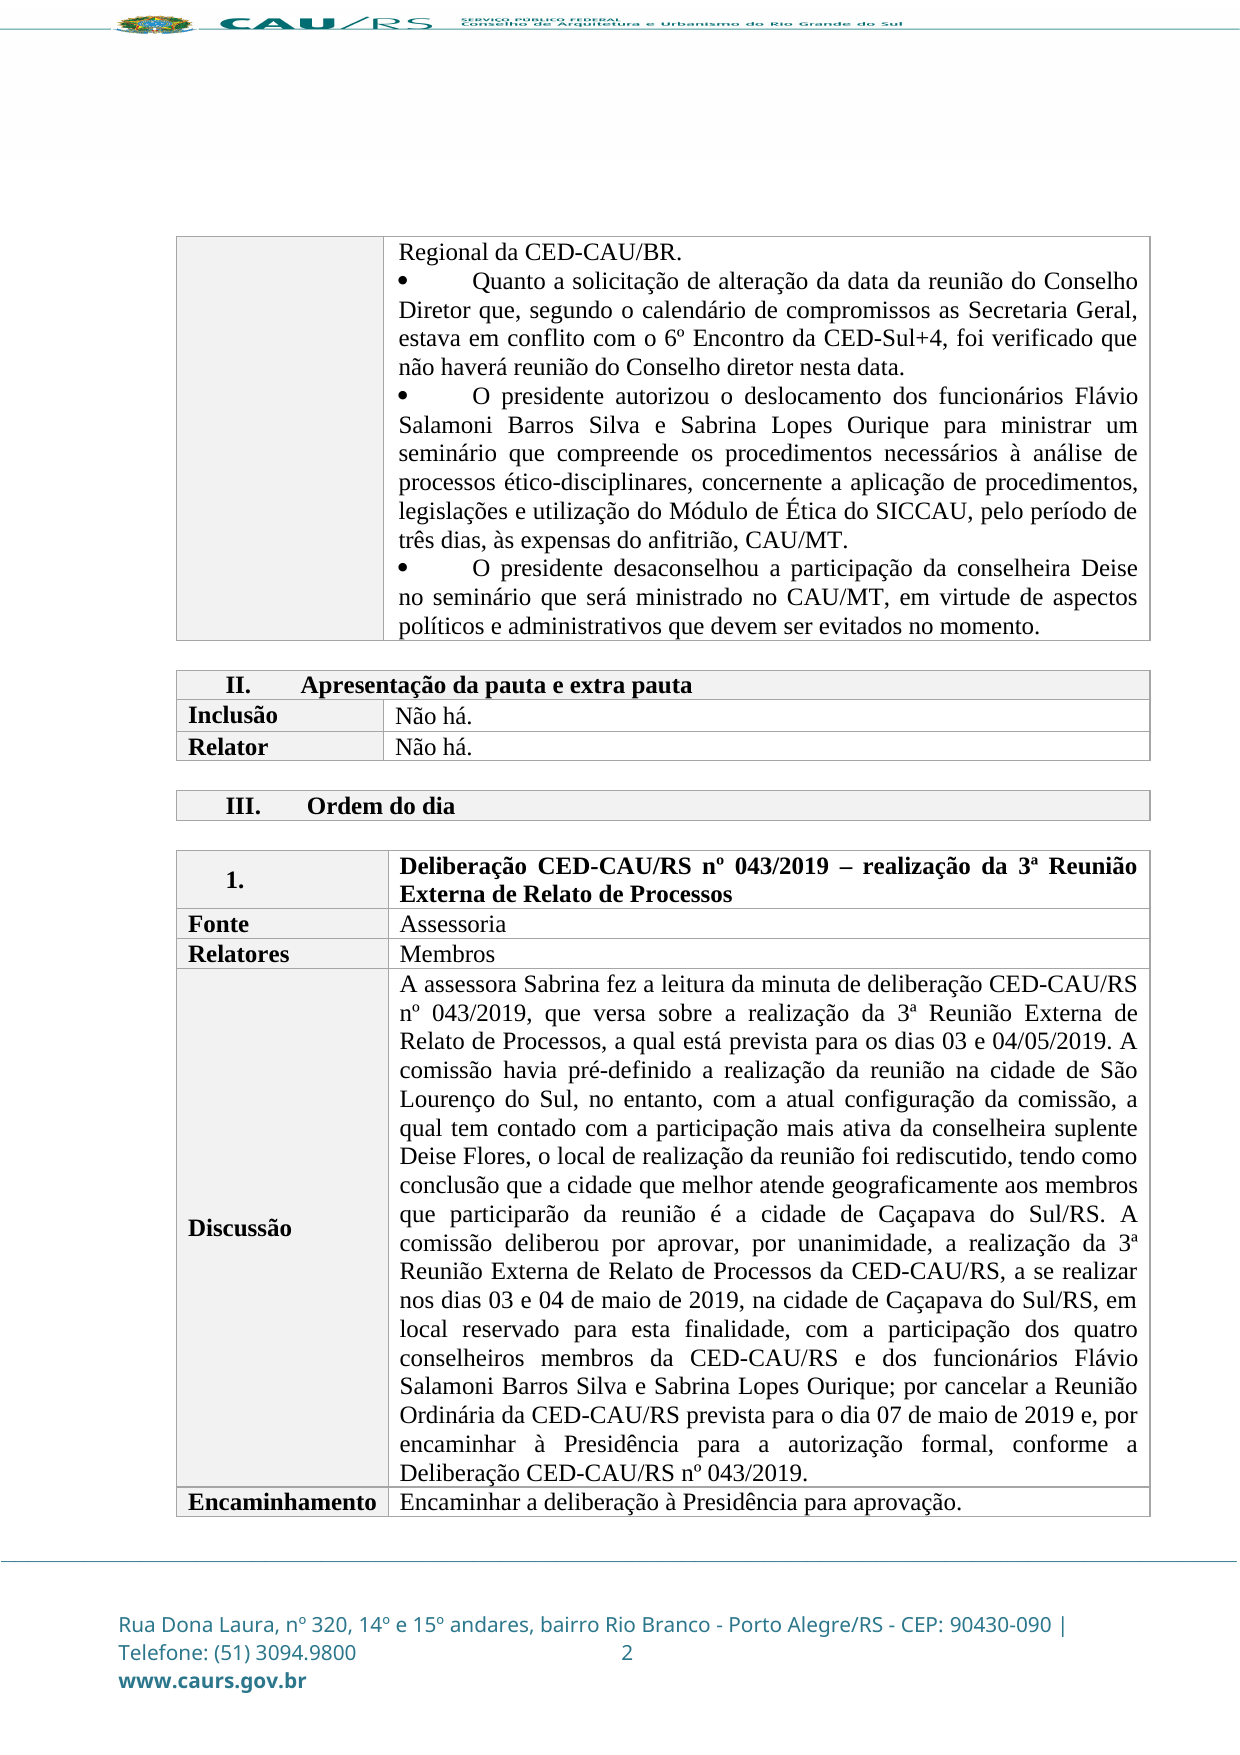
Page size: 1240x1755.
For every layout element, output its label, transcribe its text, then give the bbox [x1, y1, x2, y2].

table_header [177, 851, 388, 908]
table_header Deliberação CED-CAU/RS nº 043/2019 – realização da 3ª Reunião Externa de Relato de Processos [389, 851, 1149, 908]
table_cell Fonte [177, 909, 388, 938]
table_header Apresentação da pauta e extra pauta [177, 671, 1149, 699]
table_cell Membros [389, 939, 1149, 968]
table_cell Encaminhar a deliberação à Presidência para aprovação. [389, 1488, 1149, 1516]
table_cell Assessoria [389, 909, 1149, 938]
table_header Ordem do dia [177, 791, 1149, 820]
table_cell [177, 237, 383, 640]
table_cell Inclusão [177, 700, 383, 731]
table_cell Relator [177, 732, 383, 760]
table_cell Discussão [177, 969, 388, 1486]
table_cell Não há. [384, 700, 1149, 731]
table_cell Regional da CED-CAU/BR. Quanto a solicitação de alteração da data da reunião do Conselho Diretor que, segundo o calendário de compromissos as Secretaria Geral, estava em conflito com o 6º Encontro da CED-Sul+4, foi verificado que não haverá reunião do Conselho diretor nesta data. O presidente autorizou o deslocamento dos funcionários Flávio Salamoni Barros Silva e Sabrina Lopes Ourique para ministrar um seminário que compreende os procedimentos necessários à análise de processos ético-disciplinares, concernente a aplicação de procedimentos, legislações e utilização do Módulo de Ética do SICCAU, pelo período de três dias, às expensas do anfitrião, CAU/MT. O presidente desaconselhou a participação da conselheira Deise no seminário que será ministrado no CAU/MT, em virtude de aspectos políticos e administrativos que devem ser evitados no momento. [384, 237, 1149, 640]
table_cell Relatores [177, 939, 388, 968]
table_cell A assessora Sabrina fez a leitura da minuta de deliberação CED-CAU/RS nº 043/2019, que versa sobre a realização da 3ª Reunião Externa de Relato de Processos, a qual está prevista para os dias 03 e 04/05/2019. A comissão havia pré-definido a realização da reunião na cidade de São Lourenço do Sul, no entanto, com a atual configuração da comissão, a qual tem contado com a participação mais ativa da conselheira suplente Deise Flores, o local de realização da reunião foi rediscutido, tendo como conclusão que a cidade que melhor atende geograficamente aos membros que participarão da reunião é a cidade de Caçapava do Sul/RS. A comissão deliberou por aprovar, por unanimidade, a realização da 3ª Reunião Externa de Relato de Processos da CED-CAU/RS, a se realizar nos dias 03 e 04 de maio de 2019, na cidade de Caçapava do Sul/RS, em local reservado para esta finalidade, com a participação dos quatro conselheiros membros da CED-CAU/RS e dos funcionários Flávio Salamoni Barros Silva e Sabrina Lopes Ourique; por cancelar a Reunião Ordinária da CED-CAU/RS prevista para o dia 07 de maio de 2019 e, por encaminhar à Presidência para a autorização formal, conforme a Deliberação CED-CAU/RS nº 043/2019. [389, 969, 1149, 1486]
table_cell Encaminhamento [177, 1488, 388, 1516]
table_cell Não há. [384, 732, 1149, 760]
